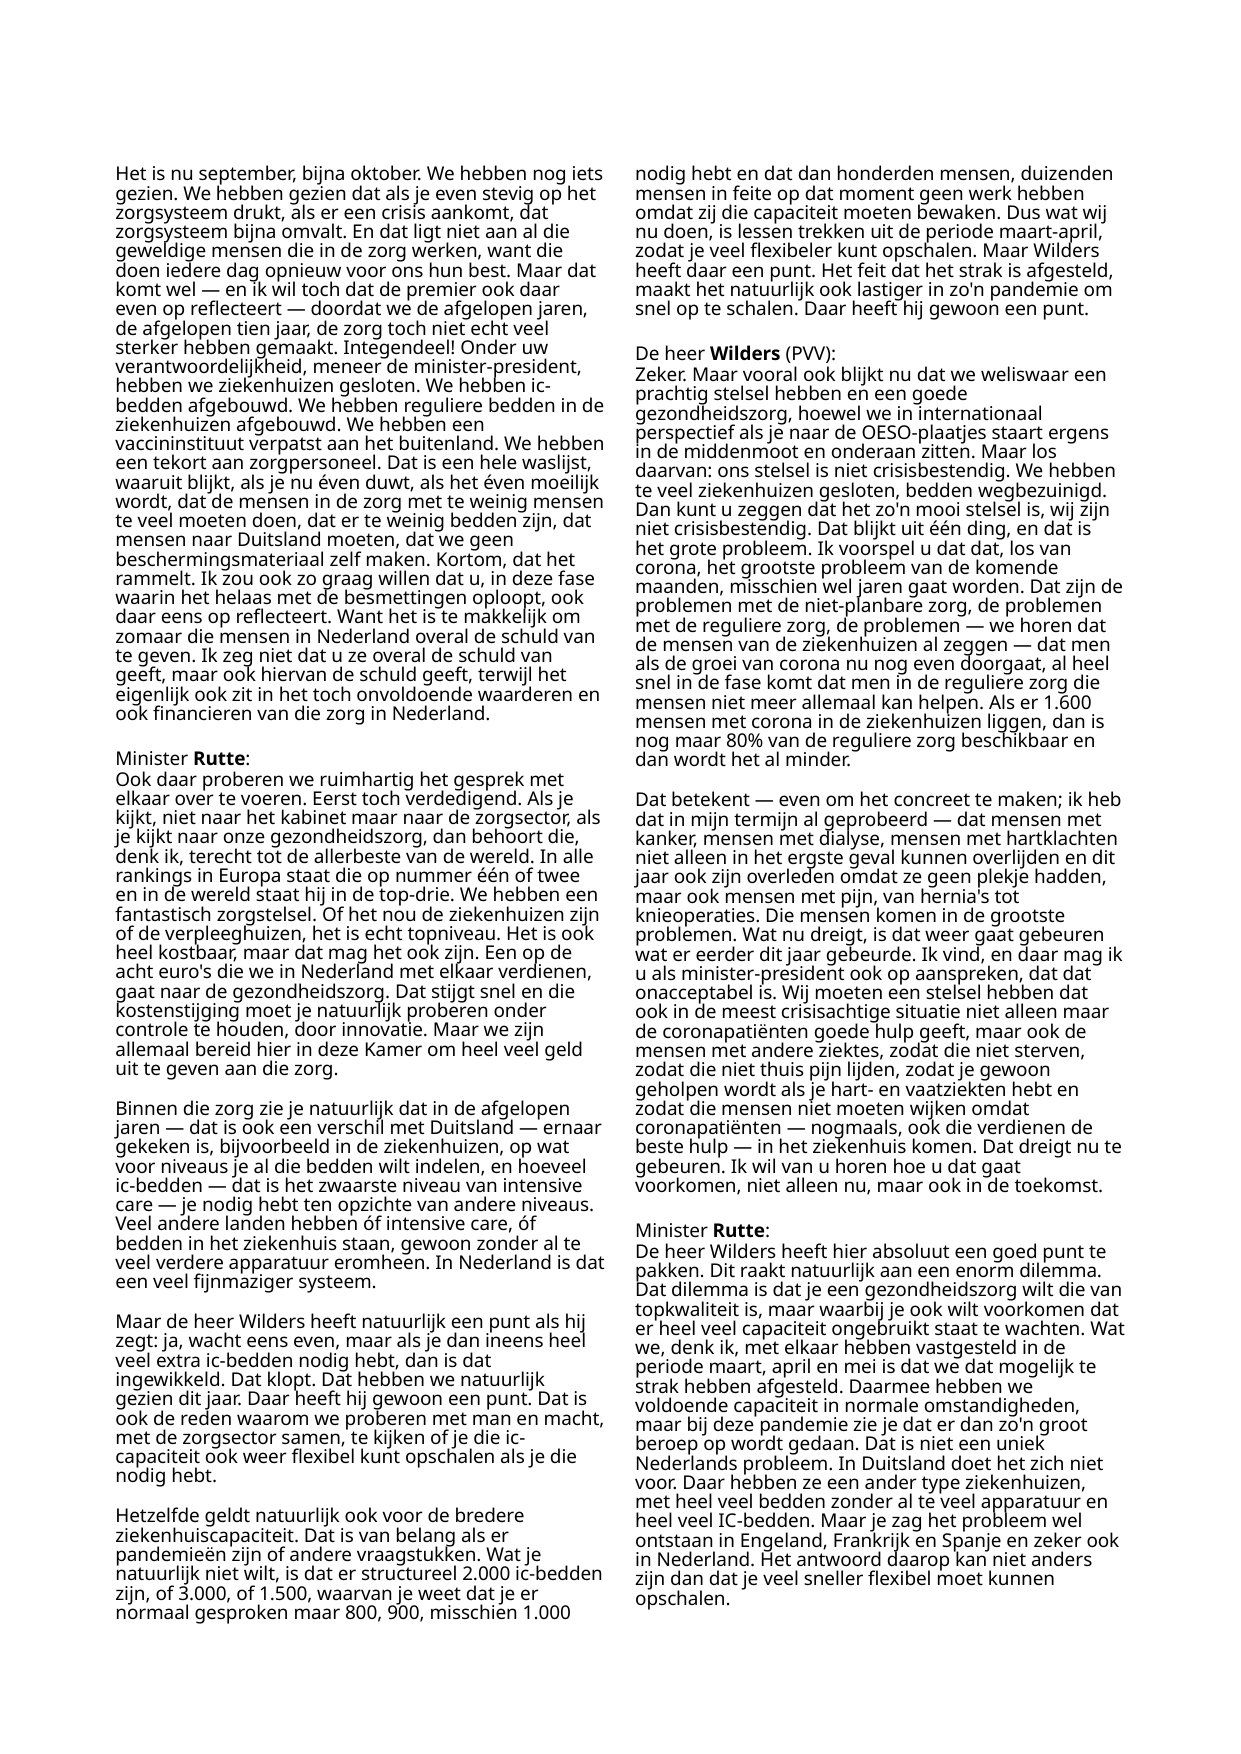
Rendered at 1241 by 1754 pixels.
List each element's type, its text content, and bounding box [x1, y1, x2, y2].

text Ook daar proberen we ruimhartig het gesprek met elkaar over te voeren. Eerst toch verdedigend. Als je kijkt, niet naar het kabinet maar naar de zorgsector, als je kijkt naar onze gezondheidszorg, dan behoort die, denk ik, terecht tot de allerbeste van de wereld. In alle rankings in Europa staat die op nummer één of twee en in de wereld staat hij in de top-drie. We hebben een fantastisch zorgstelsel. Of het nou de ziekenhuizen zijn of de verpleeghuizen, het is echt topniveau. Het is ook heel kostbaar, maar dat mag het ook zijn. Een op de acht euro's die we in Nederland met elkaar verdienen, gaat naar de gezondheidszorg. Dat stijgt snel en die kostenstijging moet je natuurlijk proberen onder controle te houden, door innovatie. Maar we zijn allemaal bereid hier in deze Kamer om heel veel geld uit te geven aan die zorg. [115, 771, 605, 1079]
text Dat betekent — even om het concreet te maken; ik heb dat in mijn termijn al geprobeerd — dat mensen met kanker, mensen met dialyse, mensen met hartklachten niet alleen in het ergste geval kunnen overlijden en dit jaar ook zijn overleden omdat ze geen plekje hadden, maar ook mensen met pijn, van hernia's tot knieoperaties. Die mensen komen in de grootste problemen. Wat nu dreigt, is dat weer gaat gebeuren wat er eerder dit jaar gebeurde. Ik vind, en daar mag ik u als minister-president ook op aanspreken, dat dat onacceptabel is. Wij moeten een stelsel hebben dat ook in de meest crisisachtige situatie niet alleen maar de coronapatiënten goede hulp geeft, maar ook de mensen met andere ziektes, zodat die niet sterven, zodat die niet thuis pijn lijden, zodat je gewoon geholpen wordt als je hart- en vaatziekten hebt en zodat die mensen niet moeten wijken omdat coronapatiënten — nogmaals, ook die verdienen de beste hulp — in het ziekenhuis komen. Dat dreigt nu te gebeuren. Ik wil van u horen hoe u dat gaat voorkomen, niet alleen nu, maar ook in de toekomst. [635, 791, 1125, 1196]
text nodig hebt en dat dan honderden mensen, duizenden mensen in feite op dat moment geen werk hebben omdat zij die capaciteit moeten bewaken. Dus wat wij nu doen, is lessen trekken uit de periode maart-april, zodat je veel flexibeler kunt opschalen. Maar Wilders heeft daar een punt. Het feit dat het strak is afgesteld, maakt het natuurlijk ook lastiger in zo'n pandemie om snel op te schalen. Daar heeft hij gewoon een punt. [635, 165, 1125, 319]
text Zeker. Maar vooral ook blijkt nu dat we weliswaar een prachtig stelsel hebben en een goede gezondheidszorg, hoewel we in internationaal perspectief als je naar de OESO-plaatjes staart ergens in de middenmoot en onderaan zitten. Maar los daarvan: ons stelsel is niet crisisbestendig. We hebben te veel ziekenhuizen gesloten, bedden wegbezuinigd. Dan kunt u zeggen dat het zo'n mooi stelsel is, wij zijn niet crisisbestendig. Dat blijkt uit één ding, en dat is het grote probleem. Ik voorspel u dat dat, los van corona, het grootste probleem van de komende maanden, misschien wel jaren gaat worden. Dat zijn de problemen met de niet-planbare zorg, de problemen met de reguliere zorg, de problemen — we horen dat de mensen van de ziekenhuizen al zeggen — dat men als de groei van corona nu nog even doorgaat, al heel snel in de fase komt dat men in de reguliere zorg die mensen niet meer allemaal kan helpen. Als er 1.600 mensen met corona in de ziekenhuizen liggen, dan is nog maar 80% van de reguliere zorg beschikbaar en dan wordt het al minder. [635, 366, 1125, 771]
text Minister Rutte: [635, 1217, 1125, 1243]
text Hetzelfde geldt natuurlijk ook voor de bredere ziekenhuiscapaciteit. Dat is van belang als er pandemieën zijn of andere vraagstukken. Wat je natuurlijk niet wilt, is dat er structureel 2.000 ic-bedden zijn, of 3.000, of 1.500, waarvan je weet dat je er normaal gesproken maar 800, 900, misschien 1.000 [115, 1507, 605, 1623]
text Het is nu september, bijna oktober. We hebben nog iets gezien. We hebben gezien dat als je even stevig op het zorgsysteem drukt, als er een crisis aankomt, dat zorgsysteem bijna omvalt. En dat ligt niet aan al die geweldige mensen die in de zorg werken, want die doen iedere dag opnieuw voor ons hun best. Maar dat komt wel — en ik wil toch dat de premier ook daar even op reflecteert — doordat we de afgelopen jaren, de afgelopen tien jaar, de zorg toch niet echt veel sterker hebben gemaakt. Integendeel! Onder uw verantwoordelijkheid, meneer de minister-president, hebben we ziekenhuizen gesloten. We hebben ic-bedden afgebouwd. We hebben reguliere bedden in de ziekenhuizen afgebouwd. We hebben een vaccininstituut verpatst aan het buitenland. We hebben een tekort aan zorgpersoneel. Dat is een hele waslijst, waaruit blijkt, als je nu éven duwt, als het éven moeilijk wordt, dat de mensen in de zorg met te weinig mensen te veel moeten doen, dat er te weinig bedden zijn, dat mensen naar Duitsland moeten, dat we geen beschermingsmateriaal zelf maken. Kortom, dat het rammelt. Ik zou ook zo graag willen dat u, in deze fase waarin het helaas met de besmettingen oploopt, ook daar eens op reflecteert. Want het is te makkelijk om zomaar die mensen in Nederland overal de schuld van te geven. Ik zeg niet dat u ze overal de schuld van geeft, maar ook hiervan de schuld geeft, terwijl het eigenlijk ook zit in het toch onvoldoende waarderen en ook financieren van die zorg in Nederland. [115, 165, 605, 724]
text Minister Rutte: [115, 745, 605, 771]
text Maar de heer Wilders heeft natuurlijk een punt als hij zegt: ja, wacht eens even, maar als je dan ineens heel veel extra ic-bedden nodig hebt, dan is dat ingewikkeld. Dat klopt. Dat hebben we natuurlijk gezien dit jaar. Daar heeft hij gewoon een punt. Dat is ook de reden waarom we proberen met man en macht, met de zorgsector samen, te kijken of je die ic-capaciteit ook weer flexibel kunt opschalen als je die nodig hebt. [115, 1313, 605, 1487]
text Binnen die zorg zie je natuurlijk dat in de afgelopen jaren — dat is ook een verschil met Duitsland — ernaar gekeken is, bijvoorbeeld in de ziekenhuizen, op wat voor niveaus je al die bedden wilt indelen, en hoeveel ic-bedden — dat is het zwaarste niveau van intensive care — je nodig hebt ten opzichte van andere niveaus. Veel andere landen hebben óf intensive care, óf bedden in het ziekenhuis staan, gewoon zonder al te veel verdere apparatuur eromheen. In Nederland is dat een veel fijnmaziger systeem. [115, 1100, 605, 1292]
text De heer Wilders (PVV): [635, 340, 1125, 366]
text De heer Wilders heeft hier absoluut een goed punt te pakken. Dit raakt natuurlijk aan een enorm dilemma. Dat dilemma is dat je een gezondheidszorg wilt die van topkwaliteit is, maar waarbij je ook wilt voorkomen dat er heel veel capaciteit ongebruikt staat te wachten. Wat we, denk ik, met elkaar hebben vastgesteld in de periode maart, april en mei is dat we dat mogelijk te strak hebben afgesteld. Daarmee hebben we voldoende capaciteit in normale omstandigheden, maar bij deze pandemie zie je dat er dan zo'n groot beroep op wordt gedaan. Dat is niet een uniek Nederlands probleem. In Duitsland doet het zich niet voor. Daar hebben ze een ander type ziekenhuizen, met heel veel bedden zonder al te veel apparatuur en heel veel IC-bedden. Maar je zag het probleem wel ontstaan in Engeland, Frankrijk en Spanje en zeker ook in Nederland. Het antwoord daarop kan niet anders zijn dan dat je veel sneller flexibel moet kunnen opschalen. [635, 1243, 1125, 1609]
